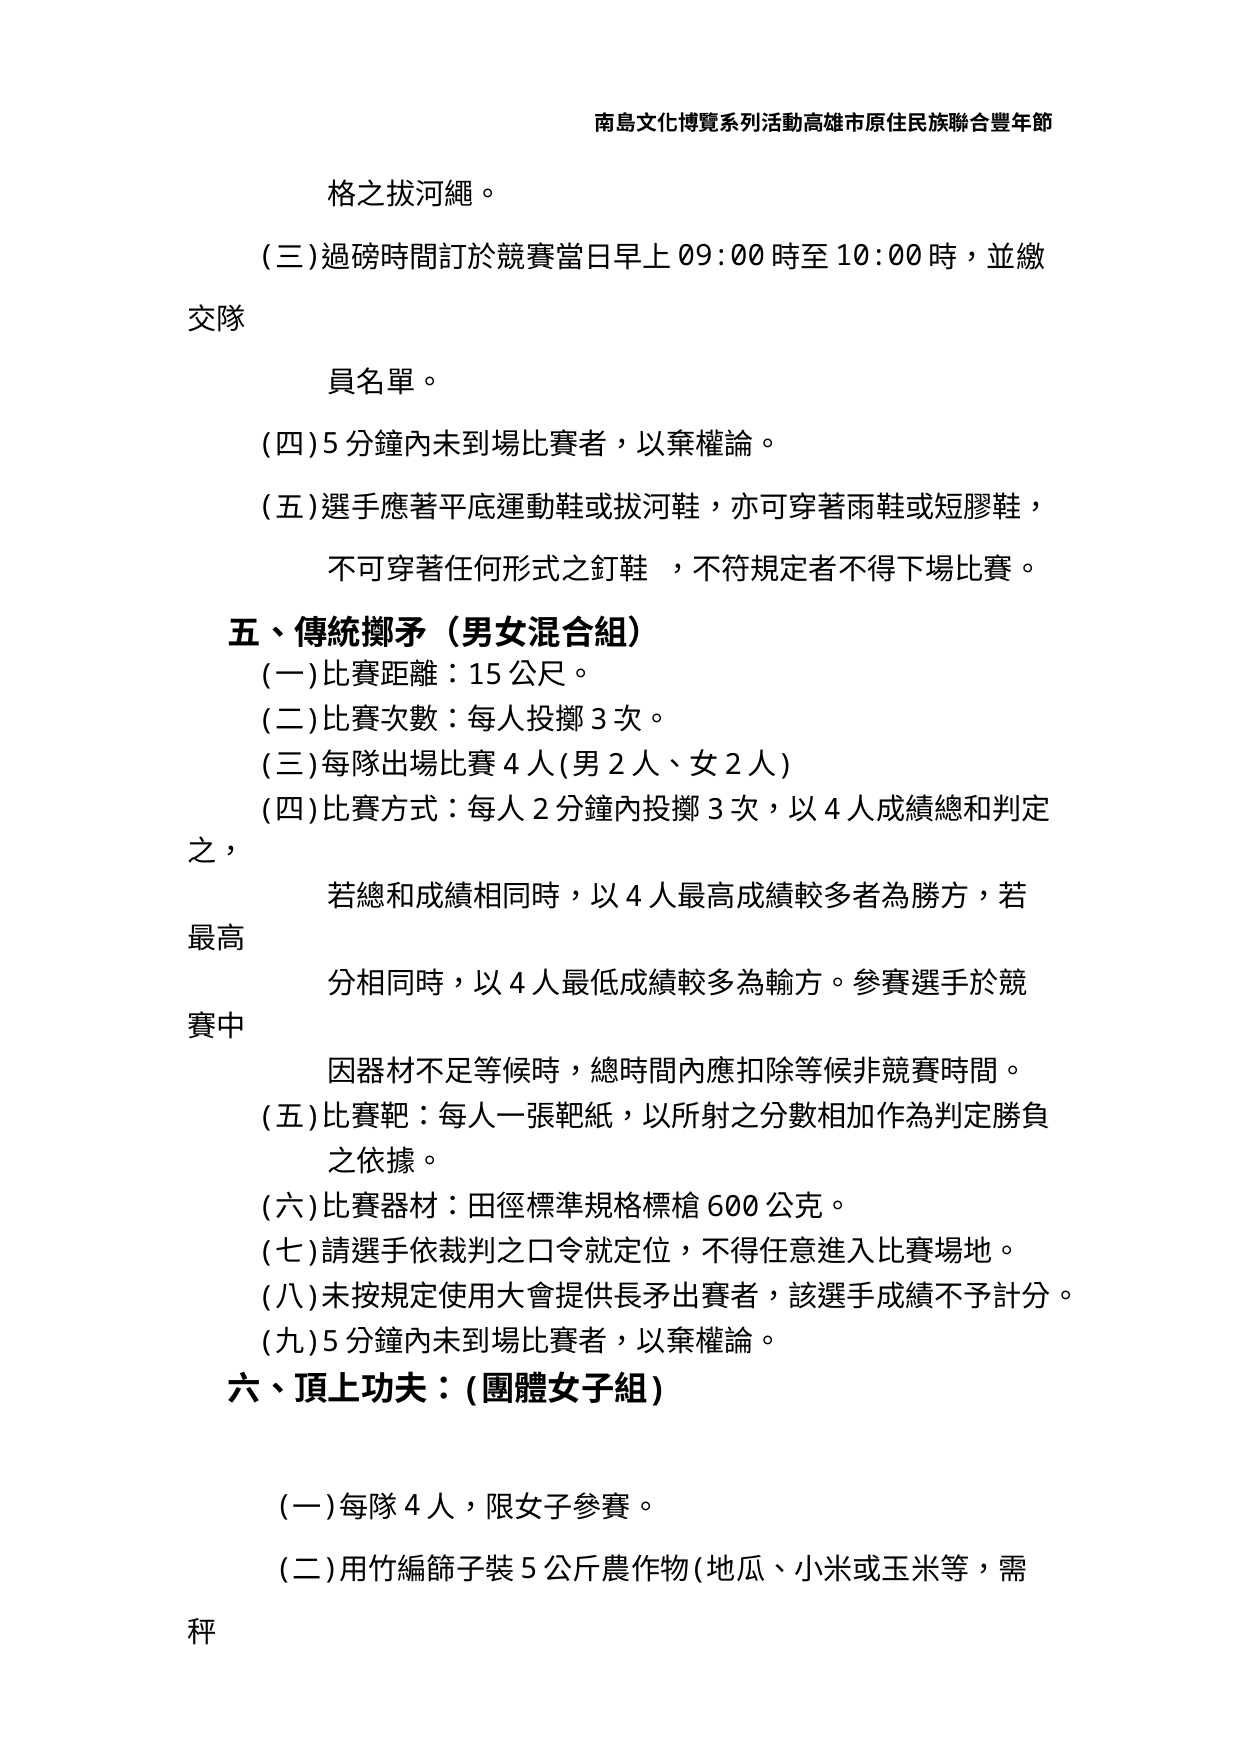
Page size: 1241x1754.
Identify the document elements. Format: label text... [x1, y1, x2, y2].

text 不可穿著任何形式之釘鞋 ，不符規定者不得下場比賽。 [187, 525, 1053, 588]
text (九)5分鐘內未到場比賽者，以棄權論。 [187, 1317, 1053, 1359]
text 六、頂上功夫：(團體女子組) [187, 1362, 1053, 1411]
text (七)請選手依裁判之口令就定位，不得任意進入比賽場地。 [187, 1227, 1053, 1269]
text (五)比賽靶：每人一張靶紙，以所射之分數相加作為判定勝負 [187, 1092, 1053, 1134]
text (五)選手應著平底運動鞋或拔河鞋，亦可穿著雨鞋或短膠鞋， [187, 463, 1053, 525]
text (二)比賽次數：每人投擲3次。 [187, 695, 1053, 738]
text (三)每隊出場比賽4人(男2人、女2人) [187, 740, 1053, 783]
text (二)用竹編篩子裝5公斤農作物(地瓜、小米或玉米等，需秤 [187, 1525, 1053, 1650]
text (一)每隊4人，限女子參賽。 [187, 1463, 1053, 1525]
text (三)過磅時間訂於競賽當日早上09:00時至10:00時，並繳交隊 [187, 213, 1053, 338]
text 五、傳統擲矛（男女混合組） [187, 588, 1053, 650]
text 分相同時，以4人最低成績較多為輸方。參賽選手於競賽中 [187, 960, 1053, 1044]
text (八)未按規定使用大會提供長矛出賽者，該選手成績不予計分。 [187, 1272, 1053, 1314]
text 格之拔河繩。 [187, 150, 1053, 213]
text (四)比賽方式：每人2分鐘內投擲3次，以4人成績總和判定之， [187, 785, 1053, 870]
text 若總和成績相同時，以4人最高成績較多者為勝方，若最高 [187, 873, 1053, 957]
text (四)5分鐘內未到場比賽者，以棄權論。 [187, 400, 1053, 463]
text 因器材不足等候時，總時間內應扣除等候非競賽時間。 [187, 1047, 1053, 1089]
text (六)比賽器材：田徑標準規格標槍600公克。 [187, 1182, 1053, 1224]
text 之依據。 [187, 1137, 1053, 1179]
text (一)比賽距離：15公尺。 [187, 650, 1053, 693]
text 員名單。 [187, 338, 1053, 400]
